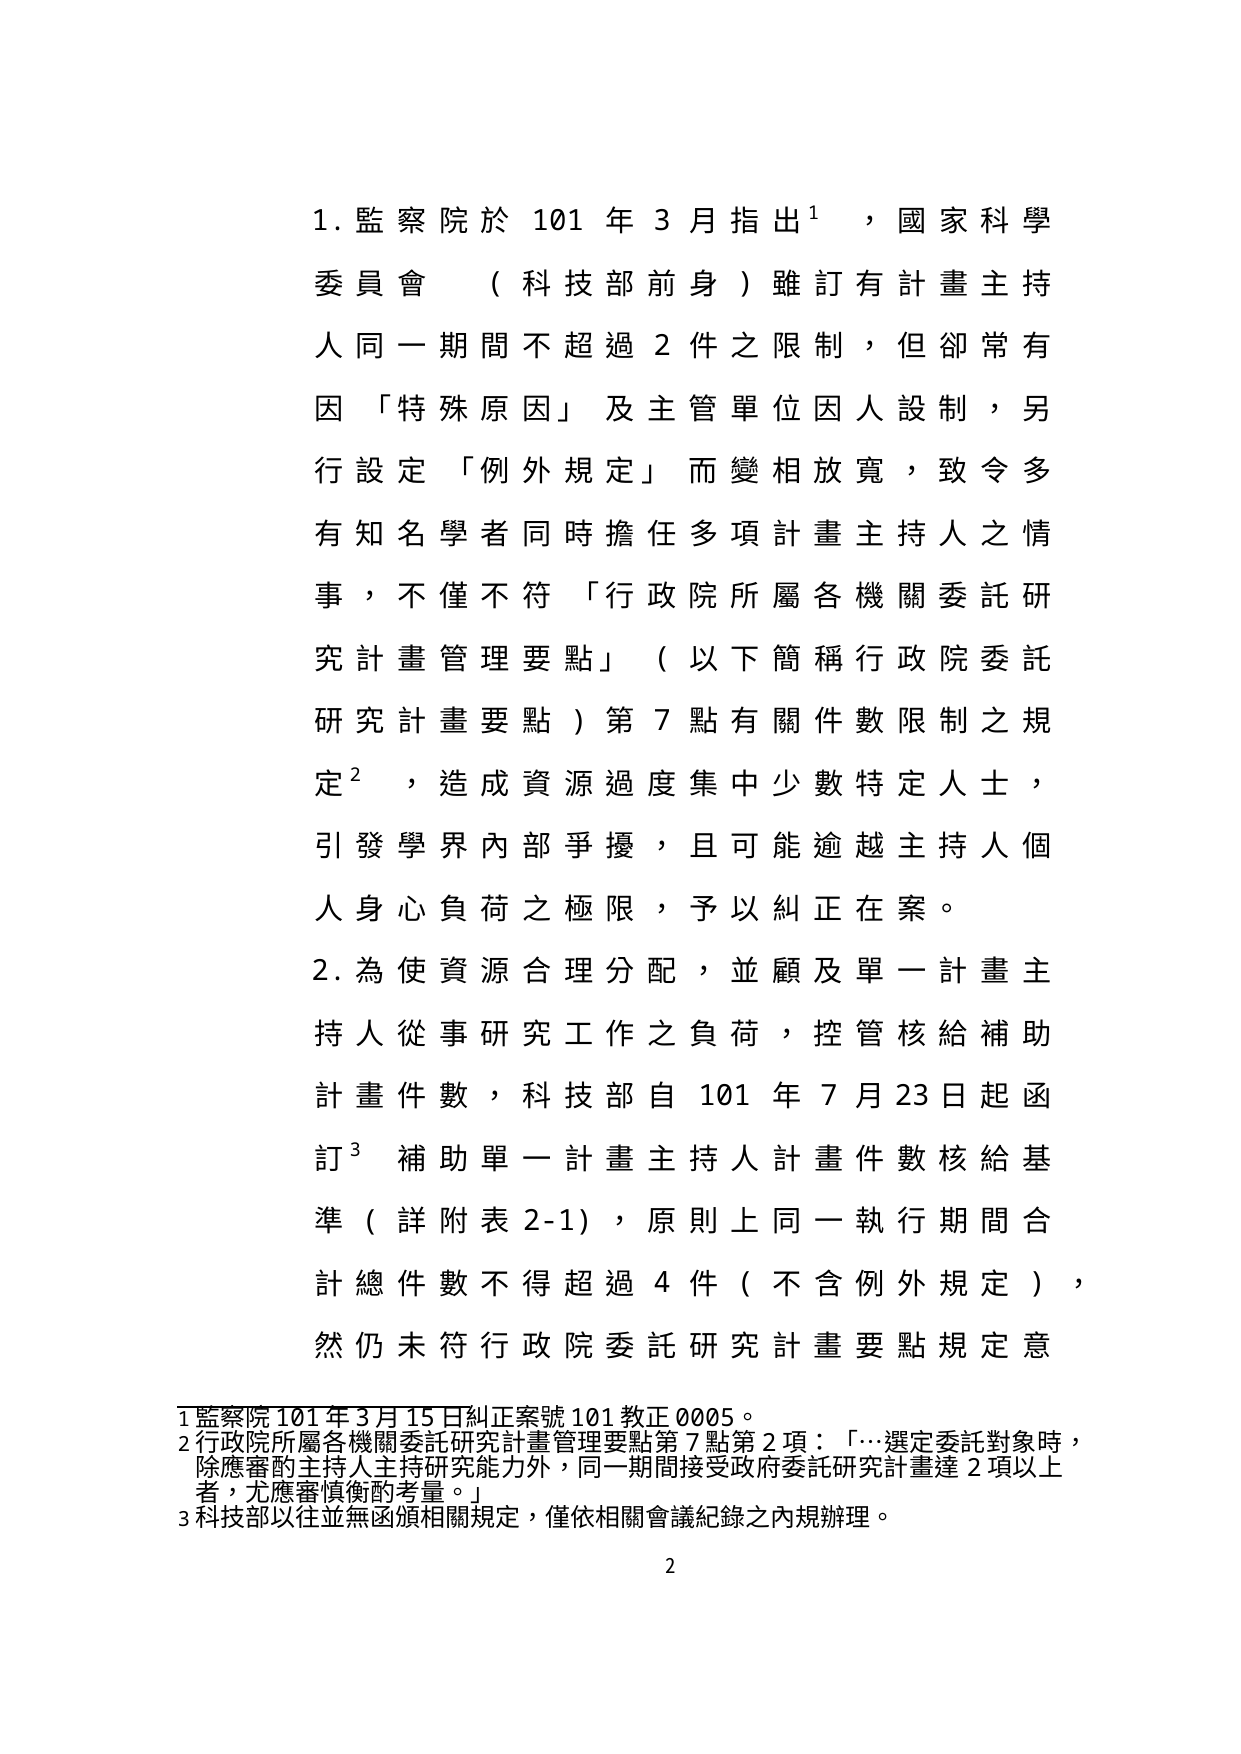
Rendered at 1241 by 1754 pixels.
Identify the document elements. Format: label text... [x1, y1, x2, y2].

text 1.監察院於101年3月指出，國家科學委員會 (科技部前身)雖訂有計畫主持人同一期間不超過2件之限制，但卻常有因「特殊原因」及主管單位因人設制，另行設定「例外規定」而變相放寬，致令多有知名學者同時擔任多項計畫主持人之情事，不僅不符「行政院所屬各機關委託研究計畫管理要點」(以下簡稱行政院委託研究計畫要點)第7點有關件數限制之規定，造成資源過度集中少數特定人士，引發學界內部爭擾，且可能逾越主持人個人身心負荷之極限，予以糾正在案。 [271, 177, 1058, 927]
text 監察院101年3月15日糾正案號101教正0005。 [177, 1407, 1063, 1432]
text 2.為使資源合理分配，並顧及單一計畫主持人從事研究工作之負荷，控管核給補助計畫件數，科技部自101年7月23日起函訂補助單一計畫主持人計畫件數核給基準(詳附表2-1)，原則上同一執行期間合計總件數不得超過4件(不含例外規定)，然仍未符行政院委託研究計畫要點規定意旨，說明如下： [271, 927, 1058, 1365]
text 科技部以往並無函頒相關規定，僅依相關會議紀錄之內規辦理。 [177, 1507, 1063, 1532]
text 行政院所屬各機關委託研究計畫管理要點第7點第2項：「…選定委託對象時，除應審酌主持人主持研究能力外，同一期間接受政府委託研究計畫達2項以上者，尤應審慎衡酌考量。」 [177, 1432, 1063, 1507]
